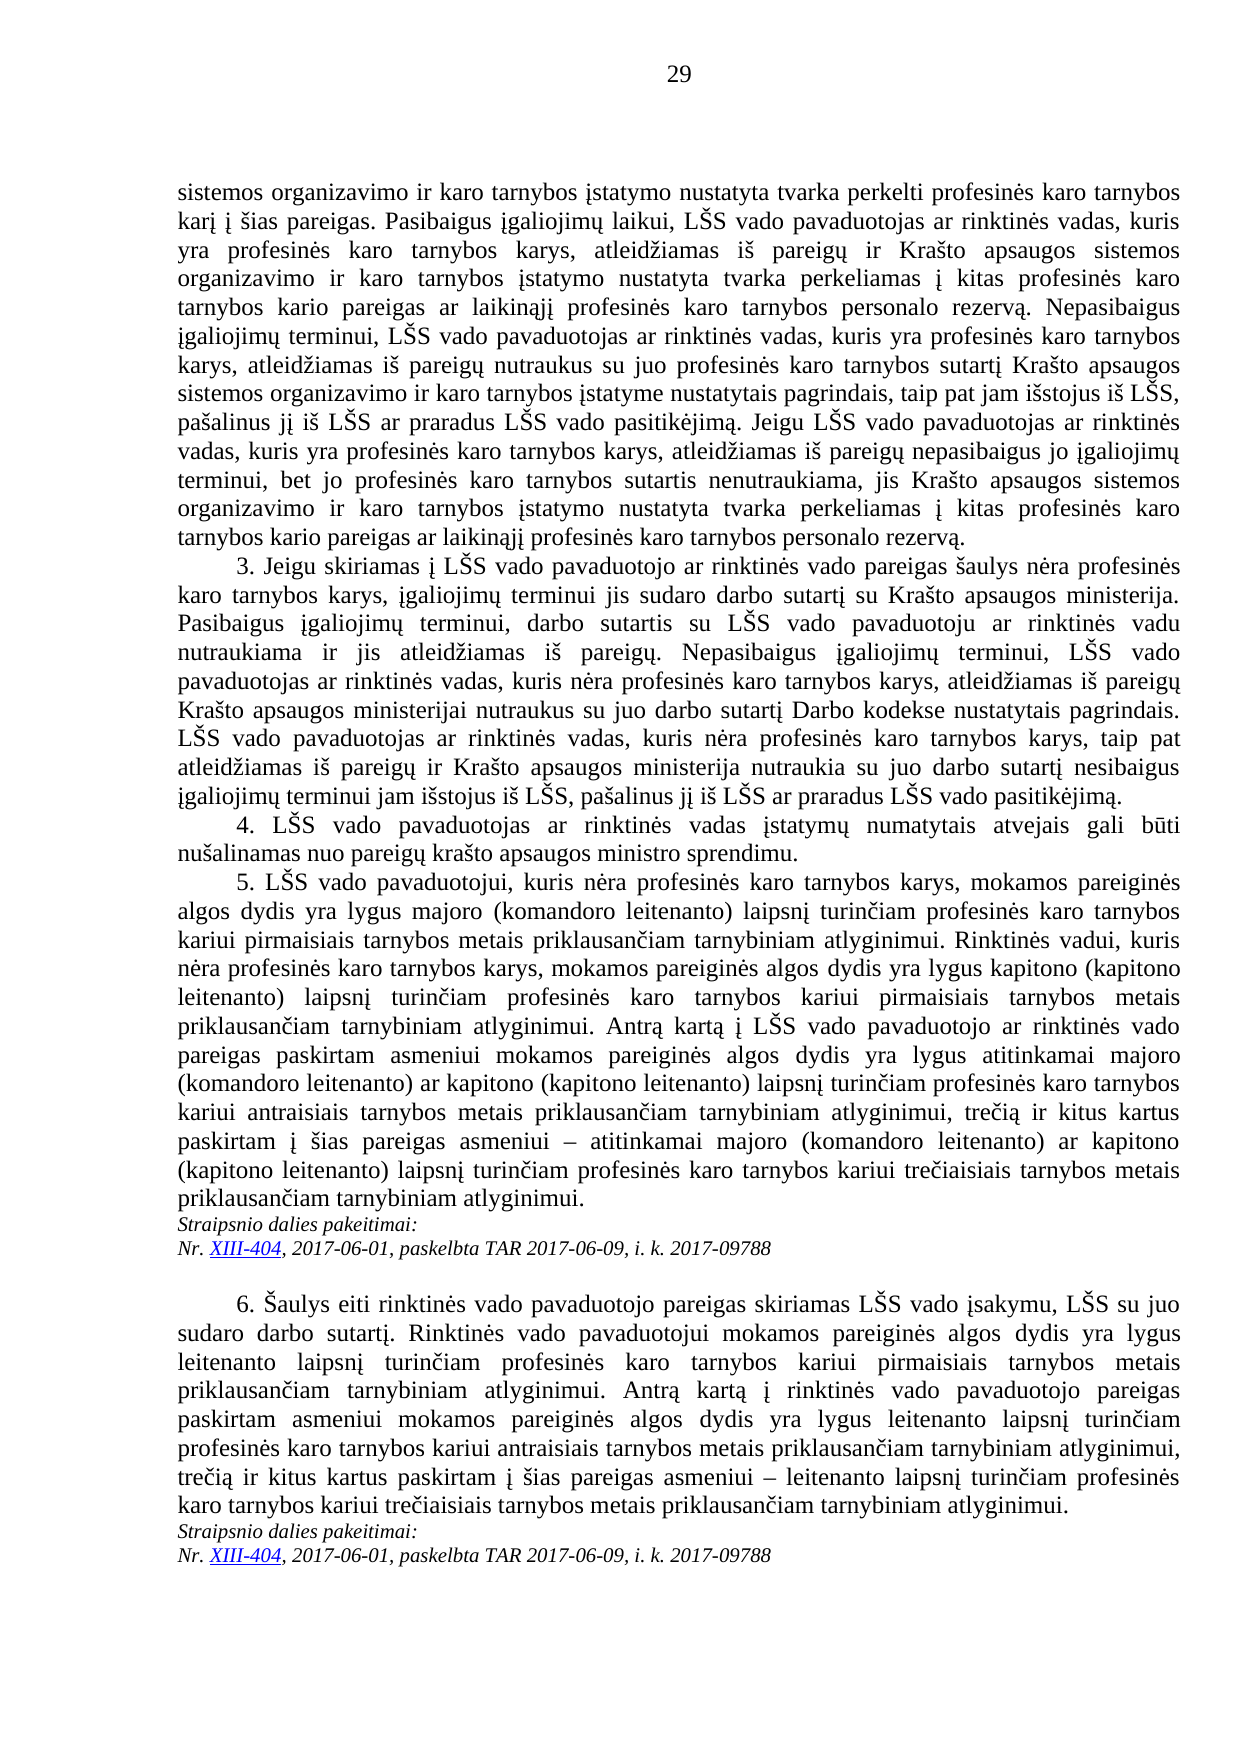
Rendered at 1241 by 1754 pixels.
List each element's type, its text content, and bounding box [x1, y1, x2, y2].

text sistemos organizavimo ir karo tarnybos įstatymo nustatyta tvarka perkelti profesinės karo tarnybos karį į šias pareigas. Pasibaigus įgaliojimų laikui, LŠS vado pavaduotojas ar rinktinės vadas, kuris yra profesinės karo tarnybos karys, atleidžiamas iš pareigų ir Krašto apsaugos sistemos organizavimo ir karo tarnybos įstatymo nustatyta tvarka perkeliamas į kitas profesinės karo tarnybos kario pareigas ar laikinąjį profesinės karo tarnybos personalo rezervą. Nepasibaigus įgaliojimų terminui, LŠS vado pavaduotojas ar rinktinės vadas, kuris yra profesinės karo tarnybos karys, atleidžiamas iš pareigų nutraukus su juo profesinės karo tarnybos sutartį Krašto apsaugos sistemos organizavimo ir karo tarnybos įstatyme nustatytais pagrindais, taip pat jam išstojus iš LŠS, pašalinus jį iš LŠS ar praradus LŠS vado pasitikėjimą. Jeigu LŠS vado pavaduotojas ar rinktinės vadas, kuris yra profesinės karo tarnybos karys, atleidžiamas iš pareigų nepasibaigus jo įgaliojimų terminui, bet jo profesinės karo tarnybos sutartis nenutraukiama, jis Krašto apsaugos sistemos organizavimo ir karo tarnybos įstatymo nustatyta tvarka perkeliamas į kitas profesinės karo tarnybos kario pareigas ar laikinąjį profesinės karo tarnybos personalo rezervą. [177, 177, 1181, 551]
text 3. Jeigu skiriamas į LŠS vado pavaduotojo ar rinktinės vado pareigas šaulys nėra profesinės karo tarnybos karys, įgaliojimų terminui jis sudaro darbo sutartį su Krašto apsaugos ministerija. Pasibaigus įgaliojimų terminui, darbo sutartis su LŠS vado pavaduotoju ar rinktinės vadu nutraukiama ir jis atleidžiamas iš pareigų. Nepasibaigus įgaliojimų terminui, LŠS vado pavaduotojas ar rinktinės vadas, kuris nėra profesinės karo tarnybos karys, atleidžiamas iš pareigų Krašto apsaugos ministerijai nutraukus su juo darbo sutartį Darbo kodekse nustatytais pagrindais. LŠS vado pavaduotojas ar rinktinės vadas, kuris nėra profesinės karo tarnybos karys, taip pat atleidžiamas iš pareigų ir Krašto apsaugos ministerija nutraukia su juo darbo sutartį nesibaigus įgaliojimų terminui jam išstojus iš LŠS, pašalinus jį iš LŠS ar praradus LŠS vado pasitikėjimą. [177, 551, 1181, 810]
text Nr. XIII-404, 2017-06-01, paskelbta TAR 2017-06-09, i. k. 2017-09788 [177, 1236, 1181, 1260]
text Nr. XIII-404, 2017-06-01, paskelbta TAR 2017-06-09, i. k. 2017-09788 [177, 1543, 1181, 1567]
text Straipsnio dalies pakeitimai: [177, 1519, 1181, 1543]
text 4. LŠS vado pavaduotojas ar rinktinės vadas įstatymų numatytais atvejais gali būti nušalinamas nuo pareigų krašto apsaugos ministro sprendimu. [177, 810, 1181, 867]
text 6. Šaulys eiti rinktinės vado pavaduotojo pareigas skiriamas LŠS vado įsakymu, LŠS su juo sudaro darbo sutartį. Rinktinės vado pavaduotojui mokamos pareiginės algos dydis yra lygus leitenanto laipsnį turinčiam profesinės karo tarnybos kariui pirmaisiais tarnybos metais priklausančiam tarnybiniam atlyginimui. Antrą kartą į rinktinės vado pavaduotojo pareigas paskirtam asmeniui mokamos pareiginės algos dydis yra lygus leitenanto laipsnį turinčiam profesinės karo tarnybos kariui antraisiais tarnybos metais priklausančiam tarnybiniam atlyginimui, trečią ir kitus kartus paskirtam į šias pareigas asmeniui – leitenanto laipsnį turinčiam profesinės karo tarnybos kariui trečiaisiais tarnybos metais priklausančiam tarnybiniam atlyginimui. [177, 1289, 1181, 1519]
text 5. LŠS vado pavaduotojui, kuris nėra profesinės karo tarnybos karys, mokamos pareiginės algos dydis yra lygus majoro (komandoro leitenanto) laipsnį turinčiam profesinės karo tarnybos kariui pirmaisiais tarnybos metais priklausančiam tarnybiniam atlyginimui. Rinktinės vadui, kuris nėra profesinės karo tarnybos karys, mokamos pareiginės algos dydis yra lygus kapitono (kapitono leitenanto) laipsnį turinčiam profesinės karo tarnybos kariui pirmaisiais tarnybos metais priklausančiam tarnybiniam atlyginimui. Antrą kartą į LŠS vado pavaduotojo ar rinktinės vado pareigas paskirtam asmeniui mokamos pareiginės algos dydis yra lygus atitinkamai majoro (komandoro leitenanto) ar kapitono (kapitono leitenanto) laipsnį turinčiam profesinės karo tarnybos kariui antraisiais tarnybos metais priklausančiam tarnybiniam atlyginimui, trečią ir kitus kartus paskirtam į šias pareigas asmeniui – atitinkamai majoro (komandoro leitenanto) ar kapitono (kapitono leitenanto) laipsnį turinčiam profesinės karo tarnybos kariui trečiaisiais tarnybos metais priklausančiam tarnybiniam atlyginimui. [177, 867, 1181, 1212]
text Straipsnio dalies pakeitimai: [177, 1212, 1181, 1236]
